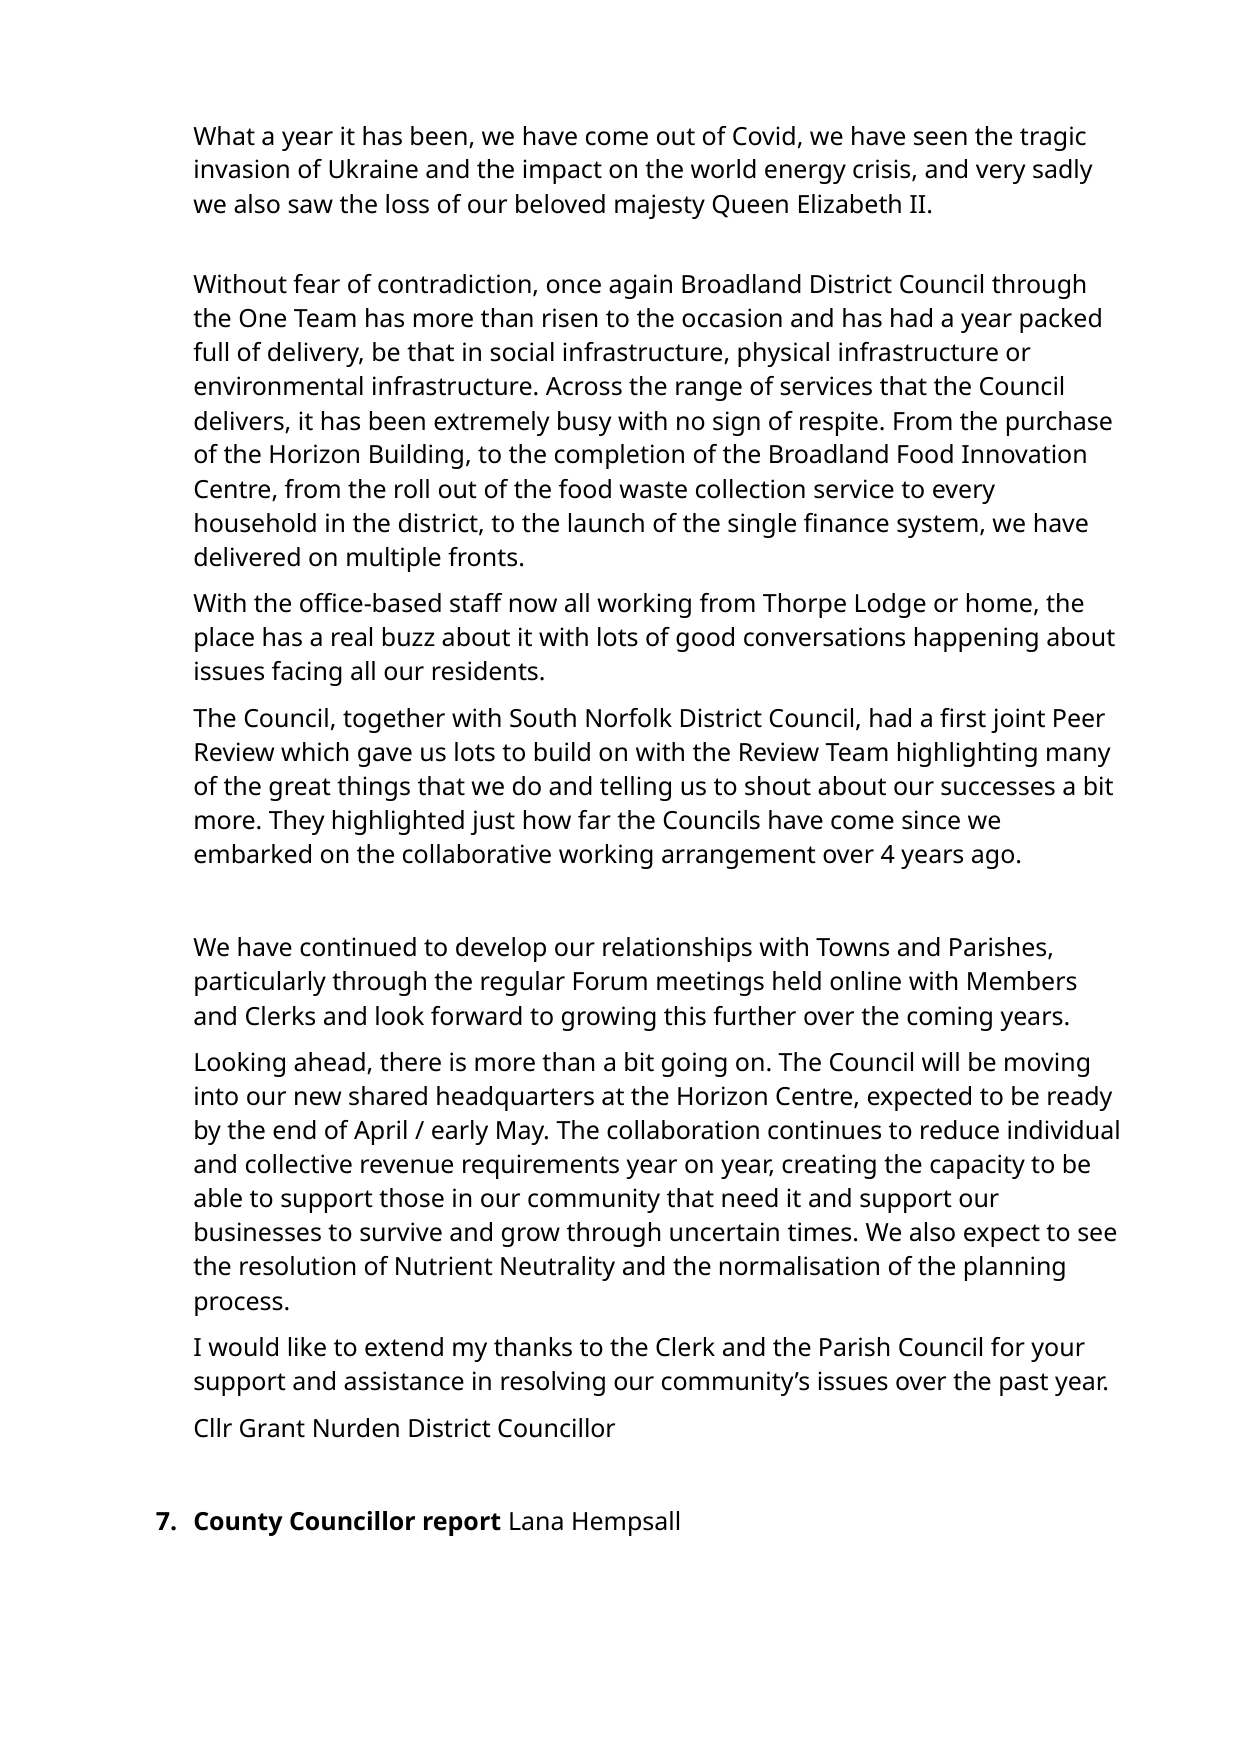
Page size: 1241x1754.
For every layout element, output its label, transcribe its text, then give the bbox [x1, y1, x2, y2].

list County Councillor report Lana Hempsall [156, 1503, 1122, 1537]
list Looking ahead, there is more than a bit going on. The Council will be moving into our new shared headquarters at the Horizon Centre, expected to be ready by the end of April / early May. The collaboration continues to reduce individual and collective revenue requirements year on year, creating the capacity to be able to support those in our community that need it and support our businesses to survive and grow through uncertain times. We also expect to see the resolution of Nutrient Neutrality and the normalisation of the planning process. [156, 1045, 1122, 1317]
list With the office-based staff now all working from Thorpe Lodge or home, the place has a real buzz about it with lots of good conversations happening about issues facing all our residents. [156, 586, 1122, 688]
list We have continued to develop our relationships with Towns and Parishes, particularly through the regular Forum meetings held online with Members and Clerks and look forward to growing this further over the coming years. [156, 930, 1122, 1032]
list The Council, together with South Norfolk District Council, had a first joint Peer Review which gave us lots to build on with the Review Team highlighting many of the great things that we do and telling us to shout about our successes a bit more. They highlighted just how far the Councils have come since we embarked on the collaborative working arrangement over 4 years ago. [156, 701, 1122, 871]
list Cllr Grant Nurden District Councillor [156, 1410, 1122, 1444]
list I would like to extend my thanks to the Clerk and the Parish Council for your support and assistance in resolving our community’s issues over the past year. [156, 1330, 1122, 1398]
list Without fear of contradiction, once again Broadland District Council through the One Team has more than risen to the occasion and has had a year packed full of delivery, be that in social infrastructure, physical infrastructure or environmental infrastructure. Across the range of services that the Council delivers, it has been extremely busy with no sign of respite. From the purchase of the Horizon Building, to the completion of the Broadland Food Innovation Centre, from the roll out of the food waste collection service to every household in the district, to the launch of the single finance system, we have delivered on multiple fronts. [156, 267, 1122, 573]
list What a year it has been, we have come out of Covid, we have seen the tragic invasion of Ukraine and the impact on the world energy crisis, and very sadly we also saw the loss of our beloved majesty Queen Elizabeth II. [156, 118, 1122, 220]
